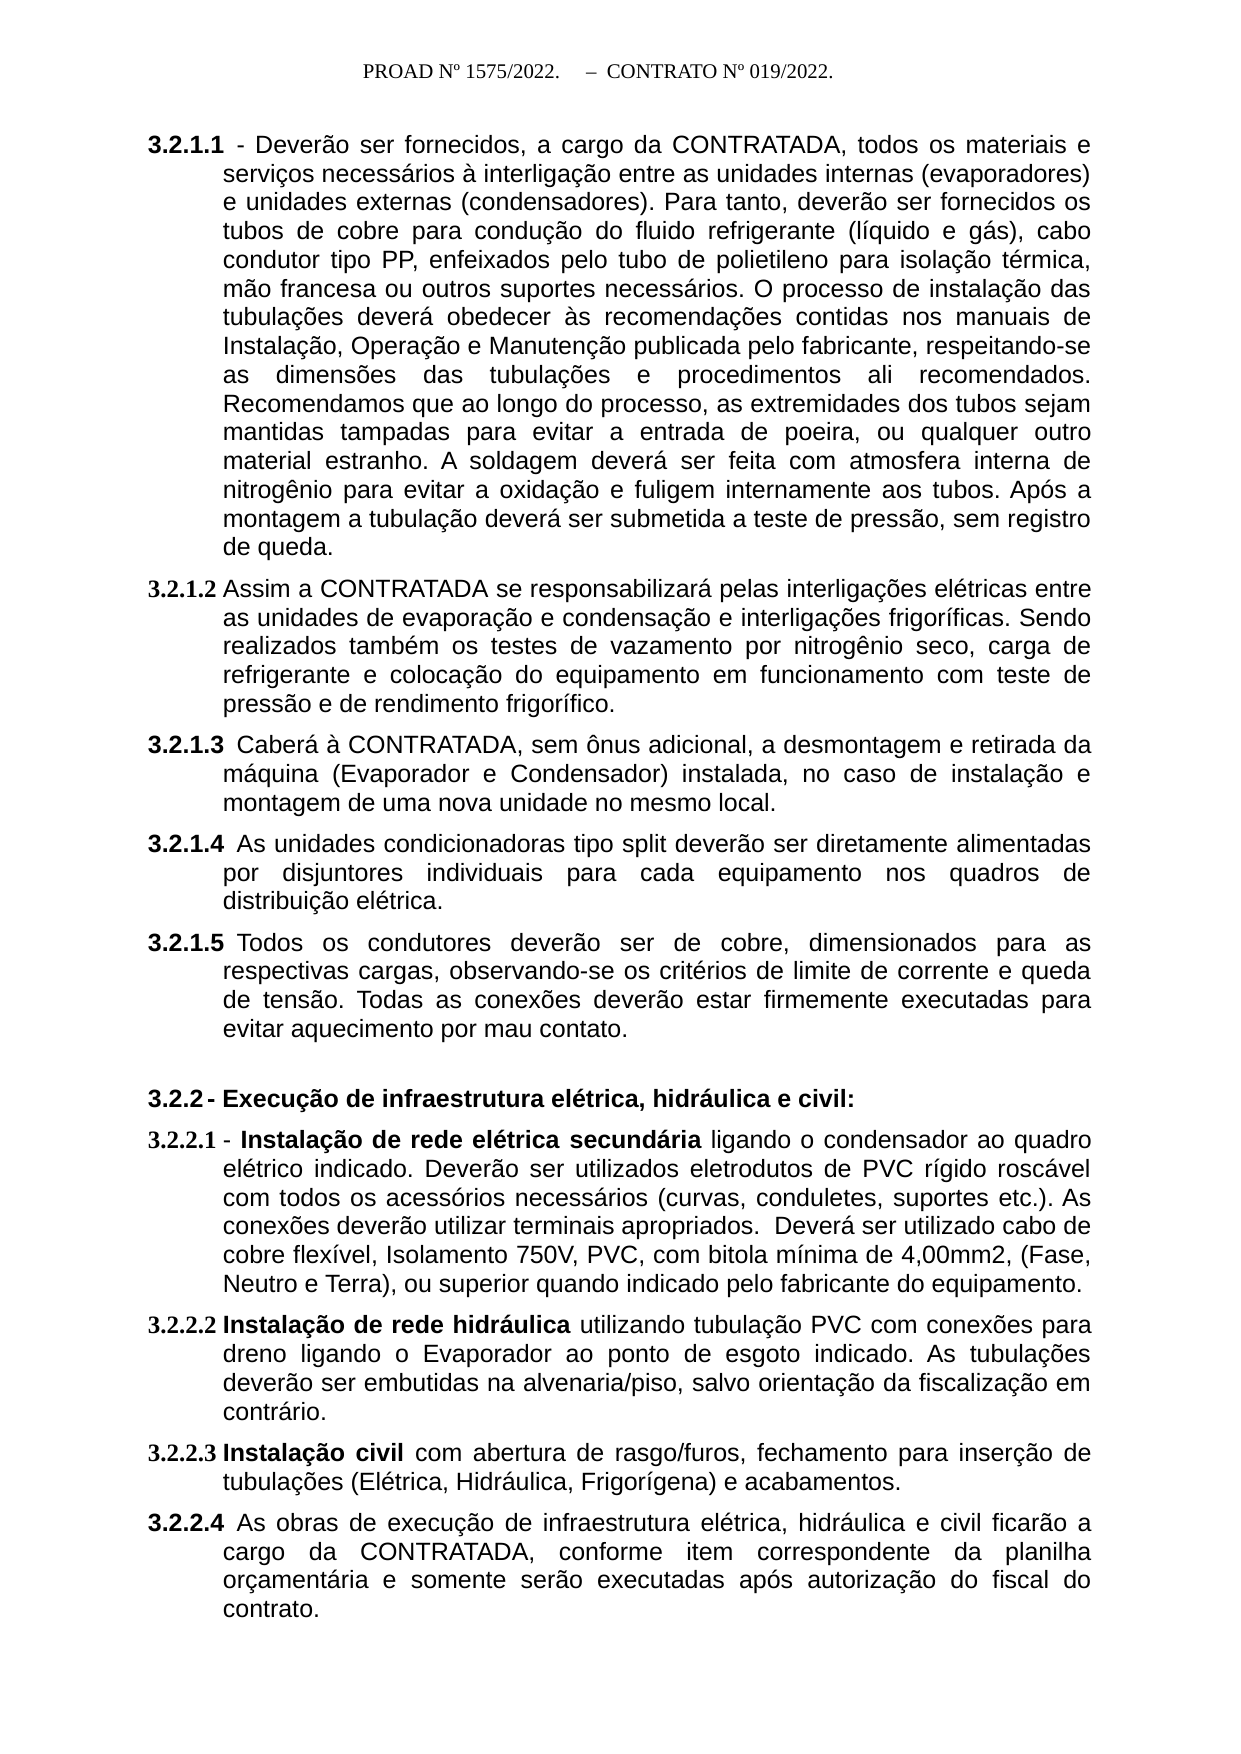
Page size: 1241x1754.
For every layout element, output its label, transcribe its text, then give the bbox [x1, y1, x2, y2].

subtitle As unidades condicionadoras tipo split deverão ser diretamente alimentadas por disjuntores individuais para cada equipamento nos quadros de distribuição elétrica. [148, 829, 1092, 915]
subtitle Instalação civil com abertura de rasgo/furos, fechamento para inserção de tubulações (Elétrica, Hidráulica, Frigorígena) e acabamentos. [148, 1438, 1092, 1495]
subtitle - Instalação de rede elétrica secundária ligando o condensador ao quadro elétrico indicado. Deverão ser utilizados eletrodutos de PVC rígido roscável com todos os acessórios necessários (curvas, conduletes, suportes etc.). As conexões deverão utilizar terminais apropriados. Deverá ser utilizado cabo de cobre flexível, Isolamento 750V, PVC, com bitola mínima de 4,00mm2, (Fase, Neutro e Terra), ou superior quando indicado pelo fabricante do equipamento. [148, 1125, 1092, 1298]
subtitle - Deverão ser fornecidos, a cargo da CONTRATADA, todos os materiais e serviços necessários à interligação entre as unidades internas (evaporadores) e unidades externas (condensadores). Para tanto, deverão ser fornecidos os tubos de cobre para condução do fluido refrigerante (líquido e gás), cabo condutor tipo PP, enfeixados pelo tubo de polietileno para isolação térmica, mão francesa ou outros suportes necessários. O processo de instalação das tubulações deverá obedecer às recomendações contidas nos manuais de Instalação, Operação e Manutenção publicada pelo fabricante, respeitando-se as dimensões das tubulações e procedimentos ali recomendados. Recomendamos que ao longo do processo, as extremidades dos tubos sejam mantidas tampadas para evitar a entrada de poeira, ou qualquer outro material estranho. A soldagem deverá ser feita com atmosfera interna de nitrogênio para evitar a oxidação e fuligem internamente aos tubos. Após a montagem a tubulação deverá ser submetida a teste de pressão, sem registro de queda. [148, 130, 1092, 561]
subtitle - Execução de infraestrutura elétrica, hidráulica e civil: [148, 1084, 1092, 1112]
subtitle Assim a CONTRATADA se responsabilizará pelas interligações elétricas entre as unidades de evaporação e condensação e interligações frigoríficas. Sendo realizados também os testes de vazamento por nitrogênio seco, carga de refrigerante e colocação do equipamento em funcionamento com teste de pressão e de rendimento frigorífico. [148, 574, 1092, 717]
subtitle As obras de execução de infraestrutura elétrica, hidráulica e civil ficarão a cargo da CONTRATADA, conforme item correspondente da planilha orçamentária e somente serão executadas após autorização do fiscal do contrato. [148, 1508, 1092, 1623]
subtitle Todos os condutores deverão ser de cobre, dimensionados para as respectivas cargas, observando-se os critérios de limite de corrente e queda de tensão. Todas as conexões deverão estar firmemente executadas para evitar aquecimento por mau contato. [148, 927, 1092, 1042]
subtitle Instalação de rede hidráulica utilizando tubulação PVC com conexões para dreno ligando o Evaporador ao ponto de esgoto indicado. As tubulações deverão ser embutidas na alvenaria/piso, salvo orientação da fiscalização em contrário. [148, 1310, 1092, 1425]
subtitle Caberá à CONTRATADA, sem ônus adicional, a desmontagem e retirada da máquina (Evaporador e Condensador) instalada, no caso de instalação e montagem de uma nova unidade no mesmo local. [148, 730, 1092, 816]
